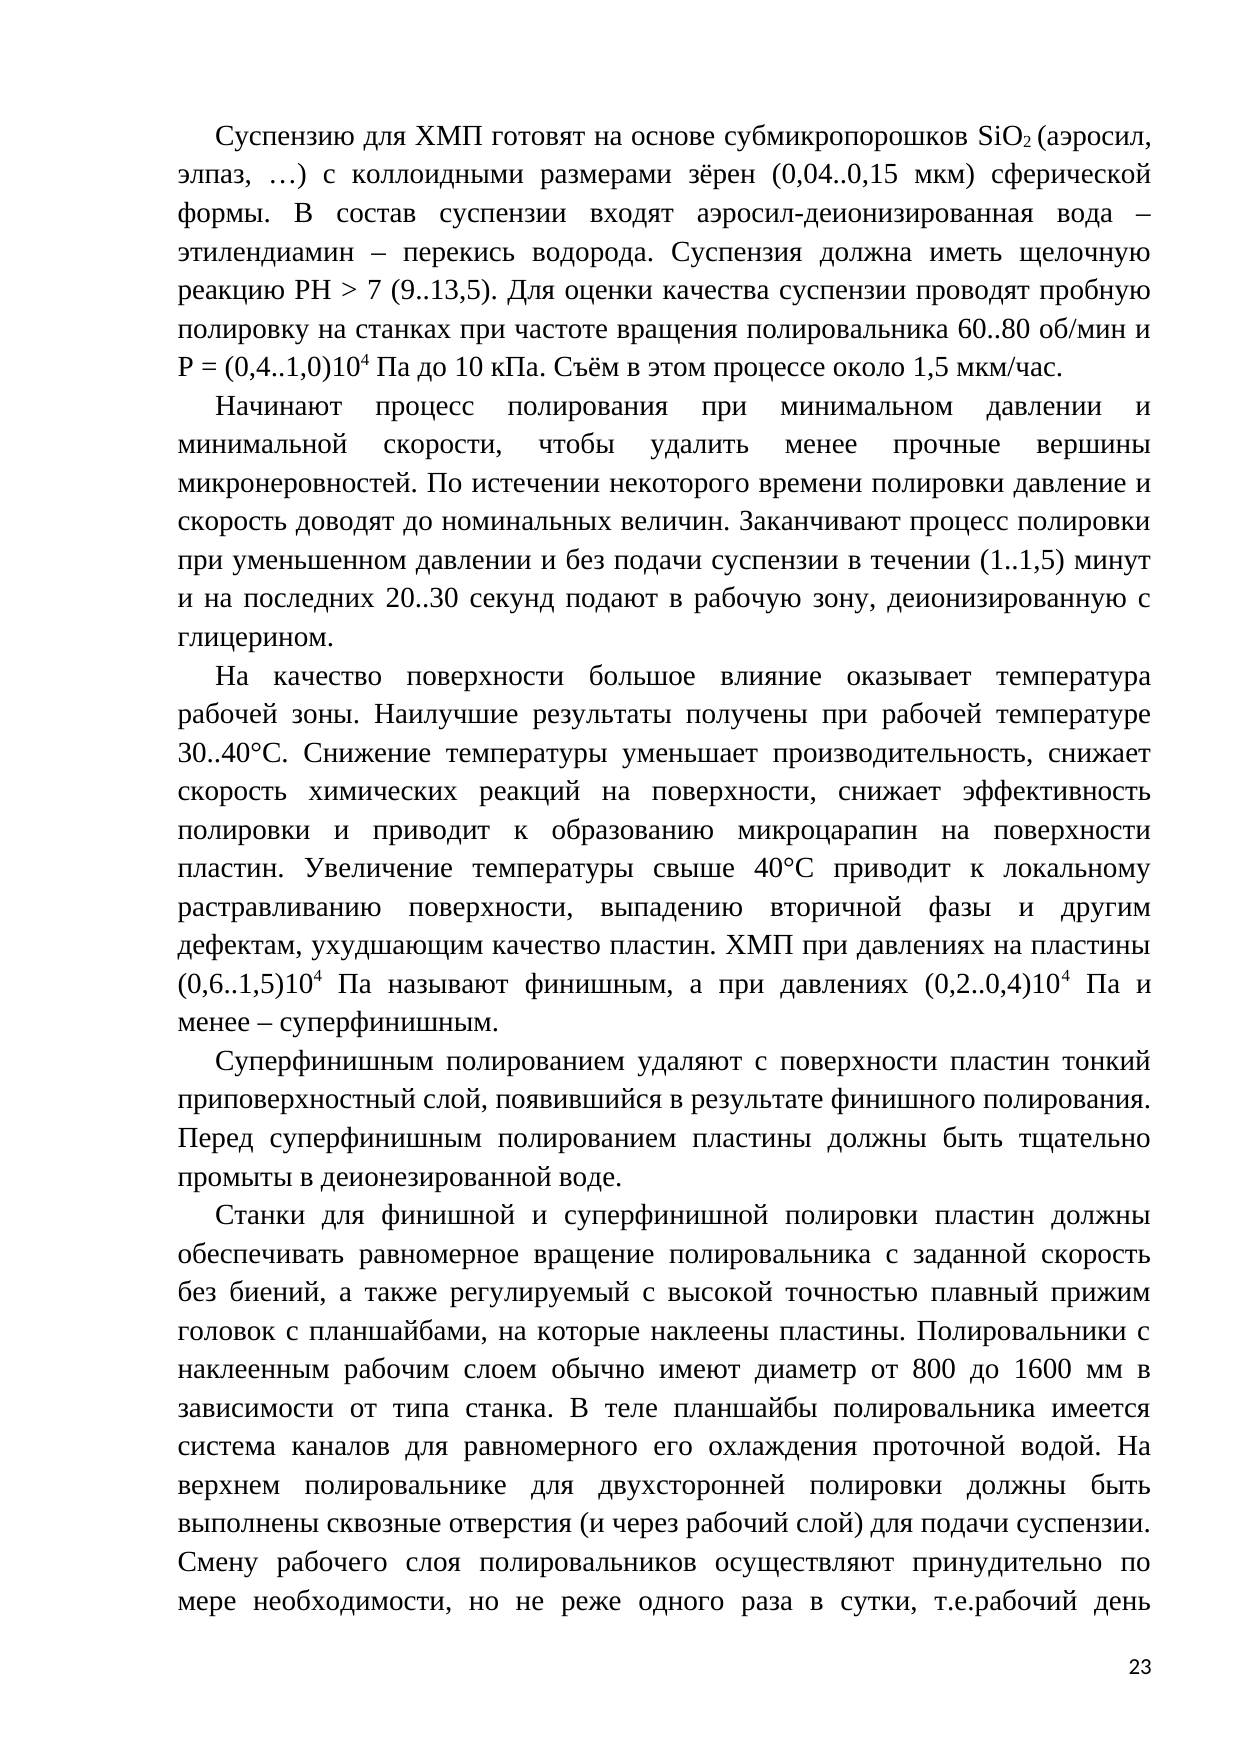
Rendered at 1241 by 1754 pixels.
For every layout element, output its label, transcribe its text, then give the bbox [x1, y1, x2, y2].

text На качество поверхности большое влияние оказывает температура рабочей зоны. Наилучшие результаты получены при рабочей температуре 30..40°С. Снижение температуры уменьшает производительность, снижает скорость химических реакций на поверхности, снижает эффективность полировки и приводит к образованию микроцарапин на поверхности пластин. Увеличение температуры свыше 40°С приводит к локальному растравливанию поверхности, выпадению вторичной фазы и другим дефектам, ухудшающим качество пластин. ХМП при давлениях на пластины (0,6..1,5)104 Па называют финишным, а при давлениях (0,2..0,4)104 Па и менее – суперфинишным. [177, 658, 1152, 1038]
text Начинают процесс полирования при минимальном давлении и минимальной скорости, чтобы удалить менее прочные вершины микронеровностей. По истечении некоторого времени полировки давление и скорость доводят до номинальных величин. Заканчивают процесс полировки при уменьшенном давлении и без подачи суспензии в течении (1..1,5) минут и на последних 20..30 секунд подают в рабочую зону, деионизированную с глицерином. [177, 388, 1152, 653]
text Станки для финишной и суперфинишной полировки пластин должны обеспечивать равномерное вращение полировальника с заданной скорость без биений, а также регулируемый с высокой точностью плавный прижим головок с планшайбами, на которые наклеены пластины. Полировальники с наклеенным рабочим слоем обычно имеют диаметр от 800 до 1600 мм в зависимости от типа станка. В теле планшайбы полировальника имеется система каналов для равномерного его охлаждения проточной водой. На верхнем полировальнике для двухсторонней полировки должны быть выполнены сквозные отверстия (и через рабочий слой) для подачи суспензии. Смену рабочего слоя полировальников осуществляют принудительно по мере необходимости, но не реже одного раза в сутки, т.е.рабочий день [177, 1197, 1152, 1616]
text Суперфинишным полированием удаляют с поверхности пластин тонкий приповерхностный слой, появившийся в результате финишного полирования. Перед суперфинишным полированием пластины должны быть тщательно промыты в деионезированной воде. [177, 1043, 1152, 1192]
text Суспензию для ХМП готовят на основе субмикропорошков SiO2 (аэросил, элпаз, …) с коллоидными размерами зёрен (0,04..0,15 мкм) сферической формы. В состав суспензии входят аэросил-деионизированная вода – этилендиамин – перекись водорода. Суспензия должна иметь щелочную реакцию РН > 7 (9..13,5). Для оценки качества суспензии проводят пробную полировку на станках при частоте вращения полировальника 60..80 об/мин и Р = (0,4..1,0)104 Па до 10 кПа. Съём в этом процессе около 1,5 мкм/час. [177, 118, 1152, 383]
